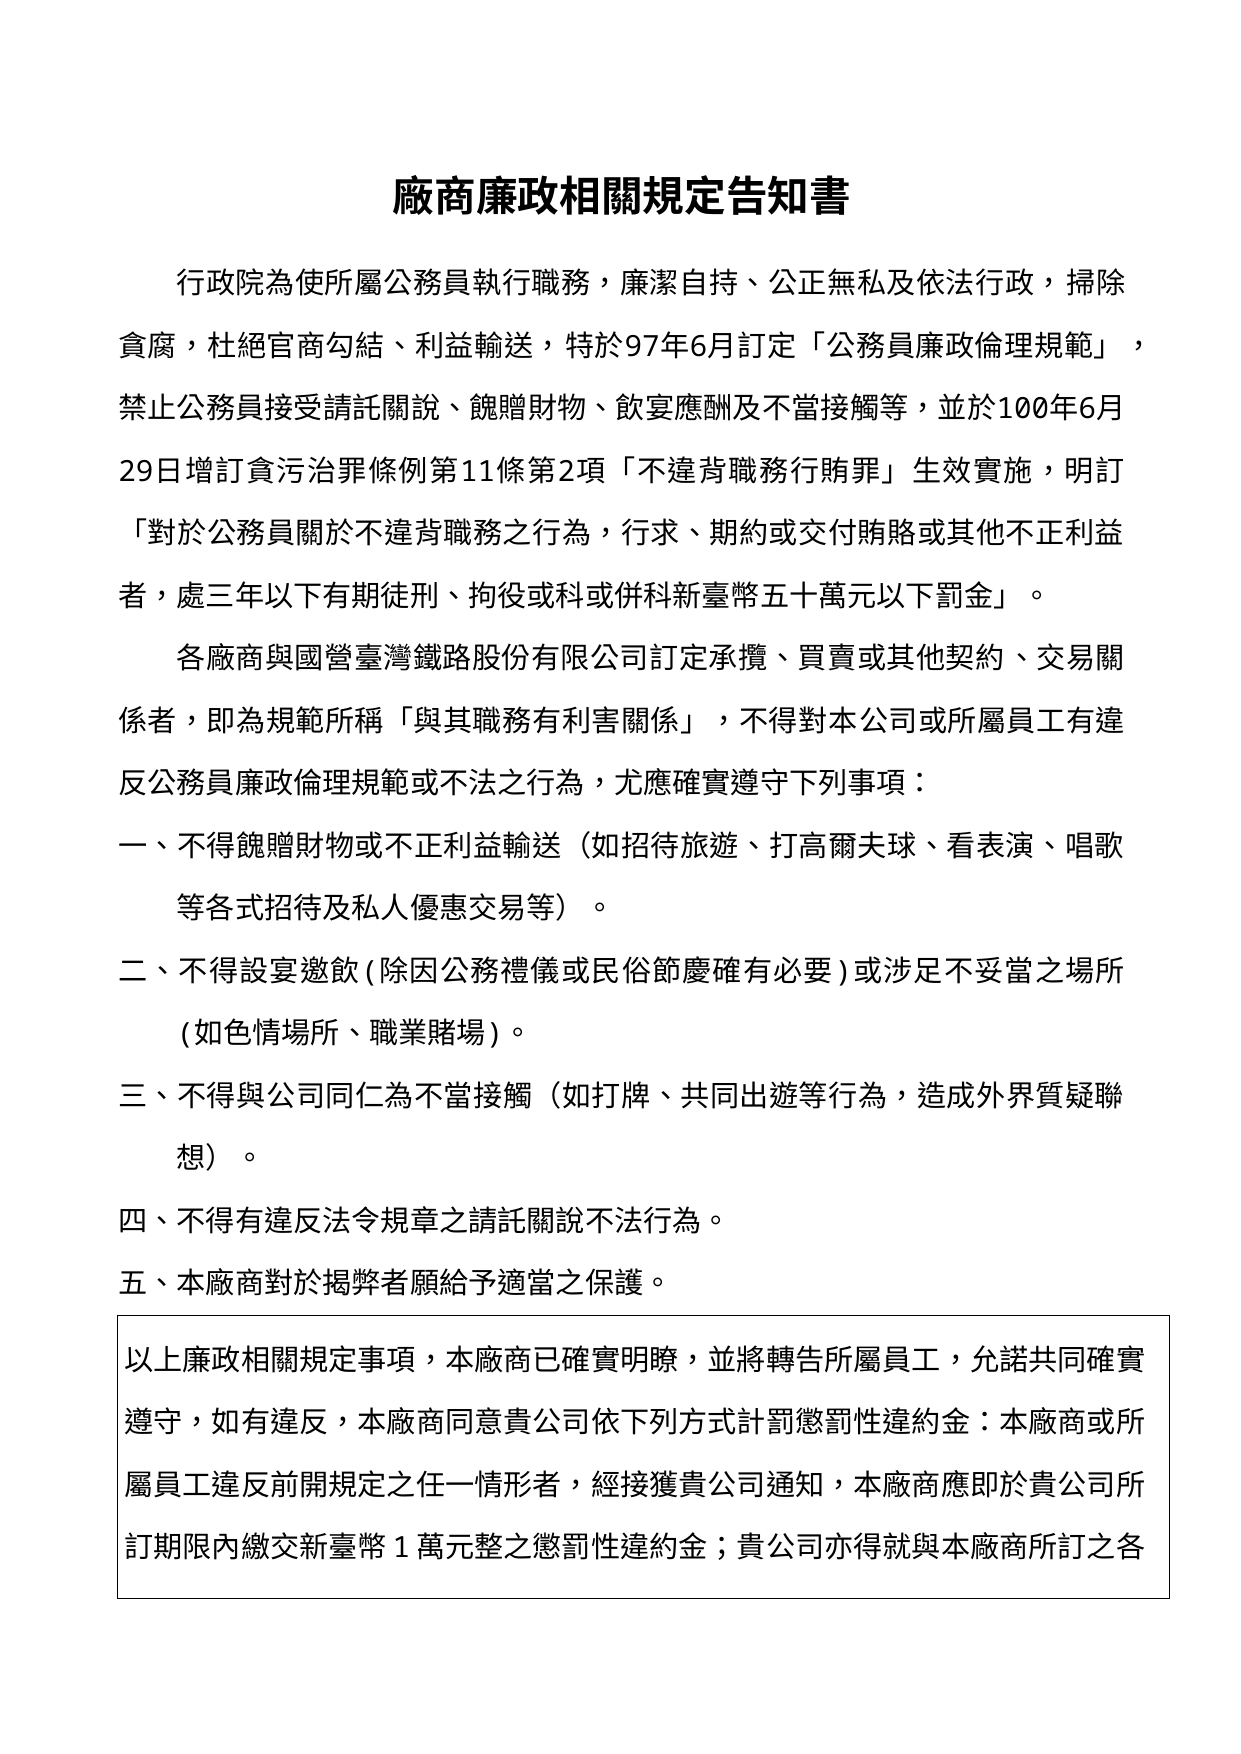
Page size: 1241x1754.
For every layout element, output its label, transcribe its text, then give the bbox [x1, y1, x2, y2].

text 廠商廉政相關規定告知書 [118, 152, 1125, 214]
table_header 以上廉政相關規定事項，本廠商已確實明瞭，並將轉告所屬員工，允諾共同確實遵守，如有違反，本廠商同意貴公司依下列方式計罰懲罰性違約金：本廠商或所屬員工違反前開規定之任一情形者，經接獲貴公司通知，本廠商應即於貴公司所訂期限內繳交新臺幣1萬元整之懲罰性違約金；貴公司亦得就與本廠商所訂之各 [118, 1316, 1169, 1598]
text 各廠商與國營臺灣鐵路股份有限公司訂定承攬、買賣或其他契約、交易關係者，即為規範所稱「與其職務有利害關係」，不得對本公司或所屬員工有違反公務員廉政倫理規範或不法之行為，尤應確實遵守下列事項： [118, 614, 1125, 802]
text 四、不得有違反法令規章之請託關說不法行為。 [118, 1177, 1125, 1239]
text 五、本廠商對於揭弊者願給予適當之保護。 [118, 1239, 1125, 1302]
text 二、不得設宴邀飲(除因公務禮儀或民俗節慶確有必要)或涉足不妥當之場所(如色情場所、職業賭場)。 [118, 927, 1125, 1052]
text 行政院為使所屬公務員執行職務，廉潔自持、公正無私及依法行政，掃除貪腐，杜絕官商勾結、利益輸送，特於97年6月訂定「公務員廉政倫理規範」，禁止公務員接受請託關說、餽贈財物、飲宴應酬及不當接觸等，並於100年6月29日增訂貪污治罪條例第11條第2項「不違背職務行賄罪」生效實施，明訂「對於公務員關於不違背職務之行為，行求、期約或交付賄賂或其他不正利益者，處三年以下有期徒刑、拘役或科或併科新臺幣五十萬元以下罰金」。 [118, 239, 1125, 614]
text 一、不得餽贈財物或不正利益輸送（如招待旅遊、打高爾夫球、看表演、唱歌等各式招待及私人優惠交易等）。 [118, 802, 1125, 927]
text 三、不得與公司同仁為不當接觸（如打牌、共同出遊等行為，造成外界質疑聯想）。 [118, 1052, 1125, 1177]
